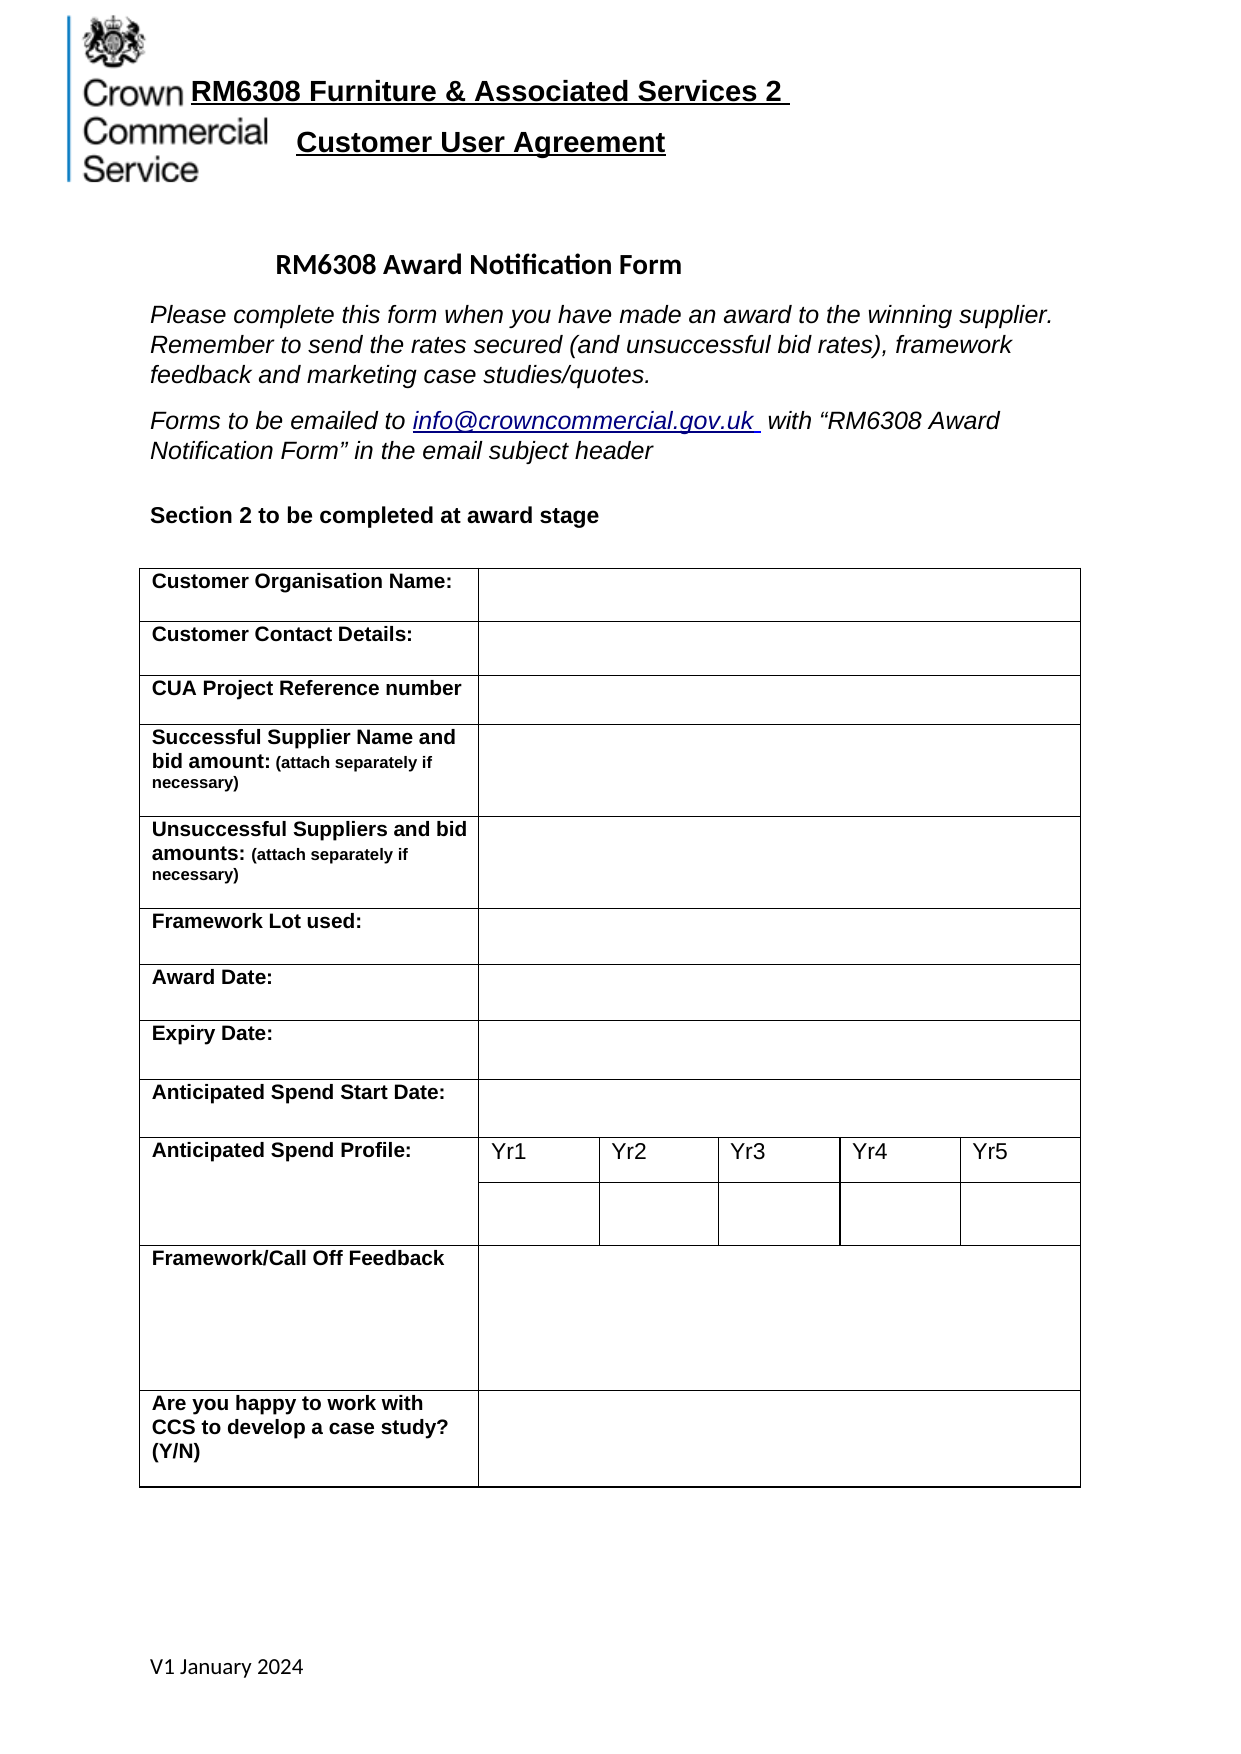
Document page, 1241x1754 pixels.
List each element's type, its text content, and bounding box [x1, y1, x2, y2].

table_cell [479, 676, 1080, 724]
table_cell [479, 909, 1080, 964]
table_cell Yr4 [841, 1138, 960, 1182]
text RM6308 Award Notification Form [150, 246, 1090, 282]
text Section 2 to be completed at award stage [150, 502, 1090, 528]
table_cell [479, 622, 1080, 675]
text Forms to be emailed to info@crowncommercial.gov.uk with “RM6308 Award Notification Form” in the email subject header [150, 406, 1090, 465]
table_cell [479, 1391, 1080, 1486]
table_header [479, 569, 1080, 621]
table_cell CUA Project Reference number [140, 676, 478, 724]
table_cell [479, 725, 1080, 816]
table_cell [600, 1183, 718, 1245]
text Please complete this form when you have made an award to the winning supplier. Remember to send the rates secured (and unsuccessful bid rates), framework feedback and marketing case studies/quotes. [150, 300, 1090, 388]
table_cell [479, 965, 1080, 1020]
table_cell Yr2 [600, 1138, 718, 1182]
table_cell Award Date: [140, 965, 478, 1020]
table_cell [841, 1183, 960, 1245]
table_cell [479, 1246, 1080, 1389]
table_header Customer Organisation Name: [140, 569, 478, 621]
table_cell Framework Lot used: [140, 909, 478, 964]
table_cell Yr1 [479, 1138, 599, 1182]
table_cell Yr3 [719, 1138, 839, 1182]
table_cell [479, 1183, 599, 1245]
table_cell Successful Supplier Name and bid amount: (attach separately if necessary) [140, 725, 478, 816]
table_cell Unsuccessful Suppliers and bid amounts: (attach separately if necessary) [140, 817, 478, 908]
table_cell Are you happy to work with CCS to develop a case study? (Y/N) [140, 1391, 478, 1486]
table_cell [479, 1080, 1080, 1137]
table_cell Framework/Call Off Feedback [140, 1246, 478, 1389]
table_cell Anticipated Spend Profile: [140, 1138, 478, 1245]
table_cell [479, 817, 1080, 908]
table_cell [961, 1183, 1080, 1245]
table_cell [479, 1021, 1080, 1078]
table_cell Customer Contact Details: [140, 622, 478, 675]
table_cell Yr5 [961, 1138, 1080, 1182]
table_cell Expiry Date: [140, 1021, 478, 1078]
table_cell [719, 1183, 839, 1245]
table_cell Anticipated Spend Start Date: [140, 1080, 478, 1137]
